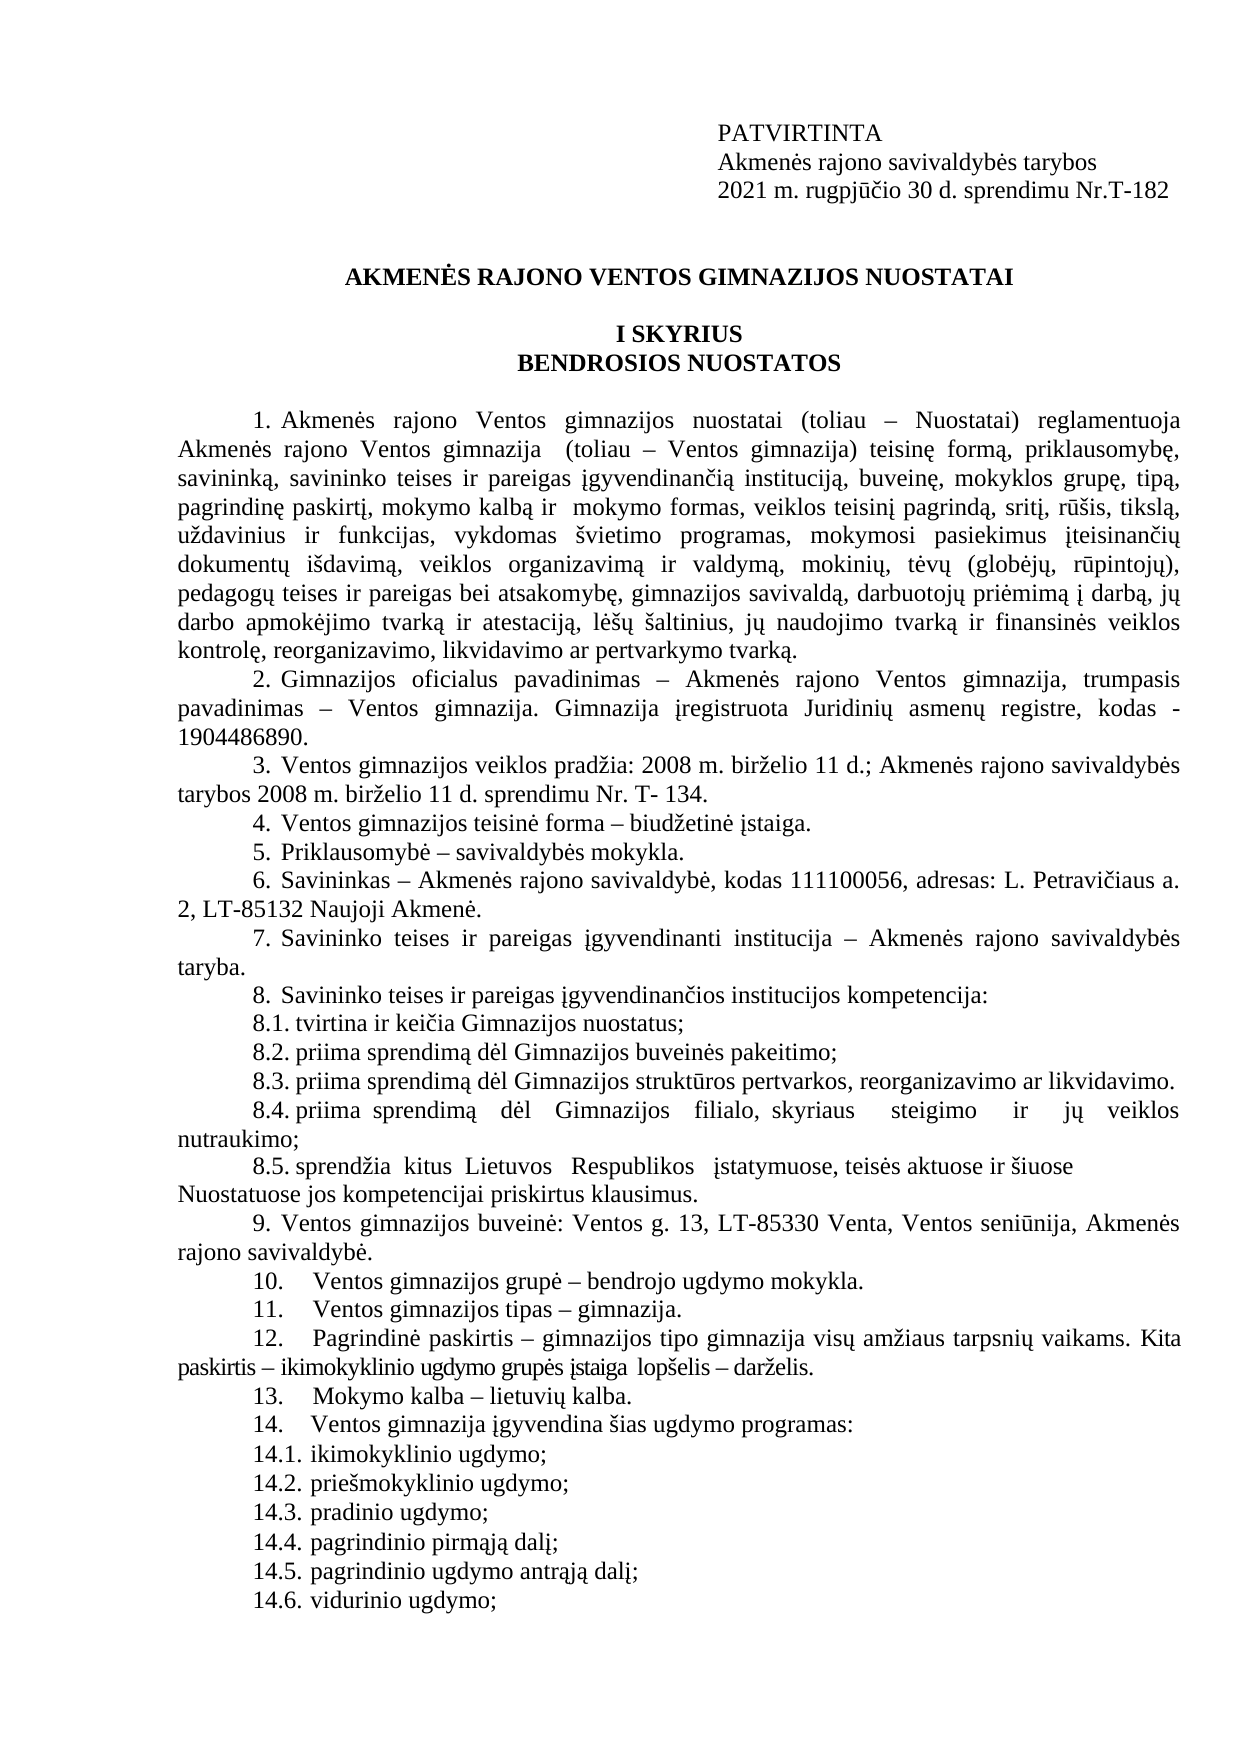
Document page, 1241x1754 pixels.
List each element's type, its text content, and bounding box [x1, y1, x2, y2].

text 5. Priklausomybė – savivaldybės mokykla. [177, 837, 1181, 866]
text 14.5. pagrindinio ugdymo antrąją dalį; [177, 1556, 1167, 1584]
text 2. Gimnazijos oficialus pavadinimas – Akmenės rajono Ventos gimnazija, trumpasis pavadinimas – Ventos gimnazija. Gimnazija įregistruota Juridinių asmenų registre, kodas -1904486890. [177, 664, 1181, 751]
text 14.1. ikimokyklinio ugdymo; [177, 1439, 1167, 1467]
text 8.1. tvirtina ir keičia Gimnazijos nuostatus; [177, 1009, 1181, 1037]
text 14.3. pradinio ugdymo; [177, 1497, 1167, 1526]
text 10. Ventos gimnazijos grupė – bendrojo ugdymo mokykla. [177, 1266, 1181, 1294]
text 14.4. pagrindinio pirmąją dalį; [177, 1527, 1167, 1555]
text 2021 m. rugpjūčio 30 d. sprendimu Nr.T-182 [717, 176, 1181, 204]
text 14.2. priešmokyklinio ugdymo; [177, 1468, 1167, 1497]
text BENDROSIOS NUOSTATOS [177, 348, 1181, 377]
text 4. Ventos gimnazijos teisinė forma – biudžetinė įstaiga. [177, 808, 1181, 837]
text 11. Ventos gimnazijos tipas – gimnazija. [177, 1294, 1181, 1323]
text 14. Ventos gimnazija įgyvendina šias ugdymo programas: [177, 1409, 1167, 1438]
text 8.4. priima sprendimą dėl Gimnazijos filialo, skyriaus steigimo ir jų veiklos nutraukimo; [177, 1095, 1181, 1152]
text 14.6. vidurinio ugdymo; [177, 1585, 1167, 1614]
text 8.5. sprendžia kitus Lietuvos Respublikos įstatymuose, teisės aktuose ir šiuose Nuostatuose jos kompetencijai priskirtus klausimus. [177, 1152, 1166, 1208]
text AKMENĖS RAJONO VENTOS GIMNAZIJOS NUOSTATAI [177, 262, 1181, 291]
text 8.2. priima sprendimą dėl Gimnazijos buveinės pakeitimo; [177, 1037, 1181, 1066]
text 6. Savininkas – Akmenės rajono savivaldybė, kodas 111100056, adresas: L. Petravičiaus a. 2, LT-85132 Naujoji Akmenė. [177, 866, 1181, 923]
text PATVIRTINTA [582, 118, 1181, 147]
text 3. Ventos gimnazijos veiklos pradžia: 2008 m. birželio 11 d.; Akmenės rajono savivaldybės tarybos 2008 m. birželio 11 d. sprendimu Nr. T- 134. [177, 751, 1181, 808]
text 13. Mokymo kalba – lietuvių kalba. [177, 1381, 1181, 1409]
text Akmenės rajono savivaldybės tarybos [717, 147, 1181, 176]
text I SKYRIUS [177, 319, 1181, 348]
text 8.3. priima sprendimą dėl Gimnazijos struktūros pertvarkos, reorganizavimo ar likvidavimo. [177, 1066, 1181, 1095]
text 7. Savininko teises ir pareigas įgyvendinanti institucija – Akmenės rajono savivaldybės taryba. [177, 923, 1181, 981]
text 9. Ventos gimnazijos buveinė: Ventos g. 13, LT-85330 Venta, Ventos seniūnija, Akmenės rajono savivaldybė. [177, 1208, 1181, 1266]
text 12. Pagrindinė paskirtis – gimnazijos tipo gimnazija visų amžiaus tarpsnių vaikams. Kita paskirtis – ikimokyklinio ugdymo grupės įstaiga lopšelis – darželis. [177, 1323, 1181, 1381]
text 8. Savininko teises ir pareigas įgyvendinančios institucijos kompetencija: [177, 981, 1181, 1009]
text 1. Akmenės rajono Ventos gimnazijos nuostatai (toliau – Nuostatai) reglamentuoja Akmenės rajono Ventos gimnazija (toliau – Ventos gimnazija) teisinę formą, priklausomybę, savininką, savininko teises ir pareigas įgyvendinančią instituciją, buveinę, mokyklos grupę, tipą, pagrindinę paskirtį, mokymo kalbą ir mokymo formas, veiklos teisinį pagrindą, sritį, rūšis, tikslą, uždavinius ir funkcijas, vykdomas švietimo programas, mokymosi pasiekimus įteisinančių dokumentų išdavimą, veiklos organizavimą ir valdymą, mokinių, tėvų (globėjų, rūpintojų), pedagogų teises ir pareigas bei atsakomybę, gimnazijos savivaldą, darbuotojų priėmimą į darbą, jų darbo apmokėjimo tvarką ir atestaciją, lėšų šaltinius, jų naudojimo tvarką ir finansinės veiklos kontrolę, reorganizavimo, likvidavimo ar pertvarkymo tvarką. [177, 406, 1181, 664]
